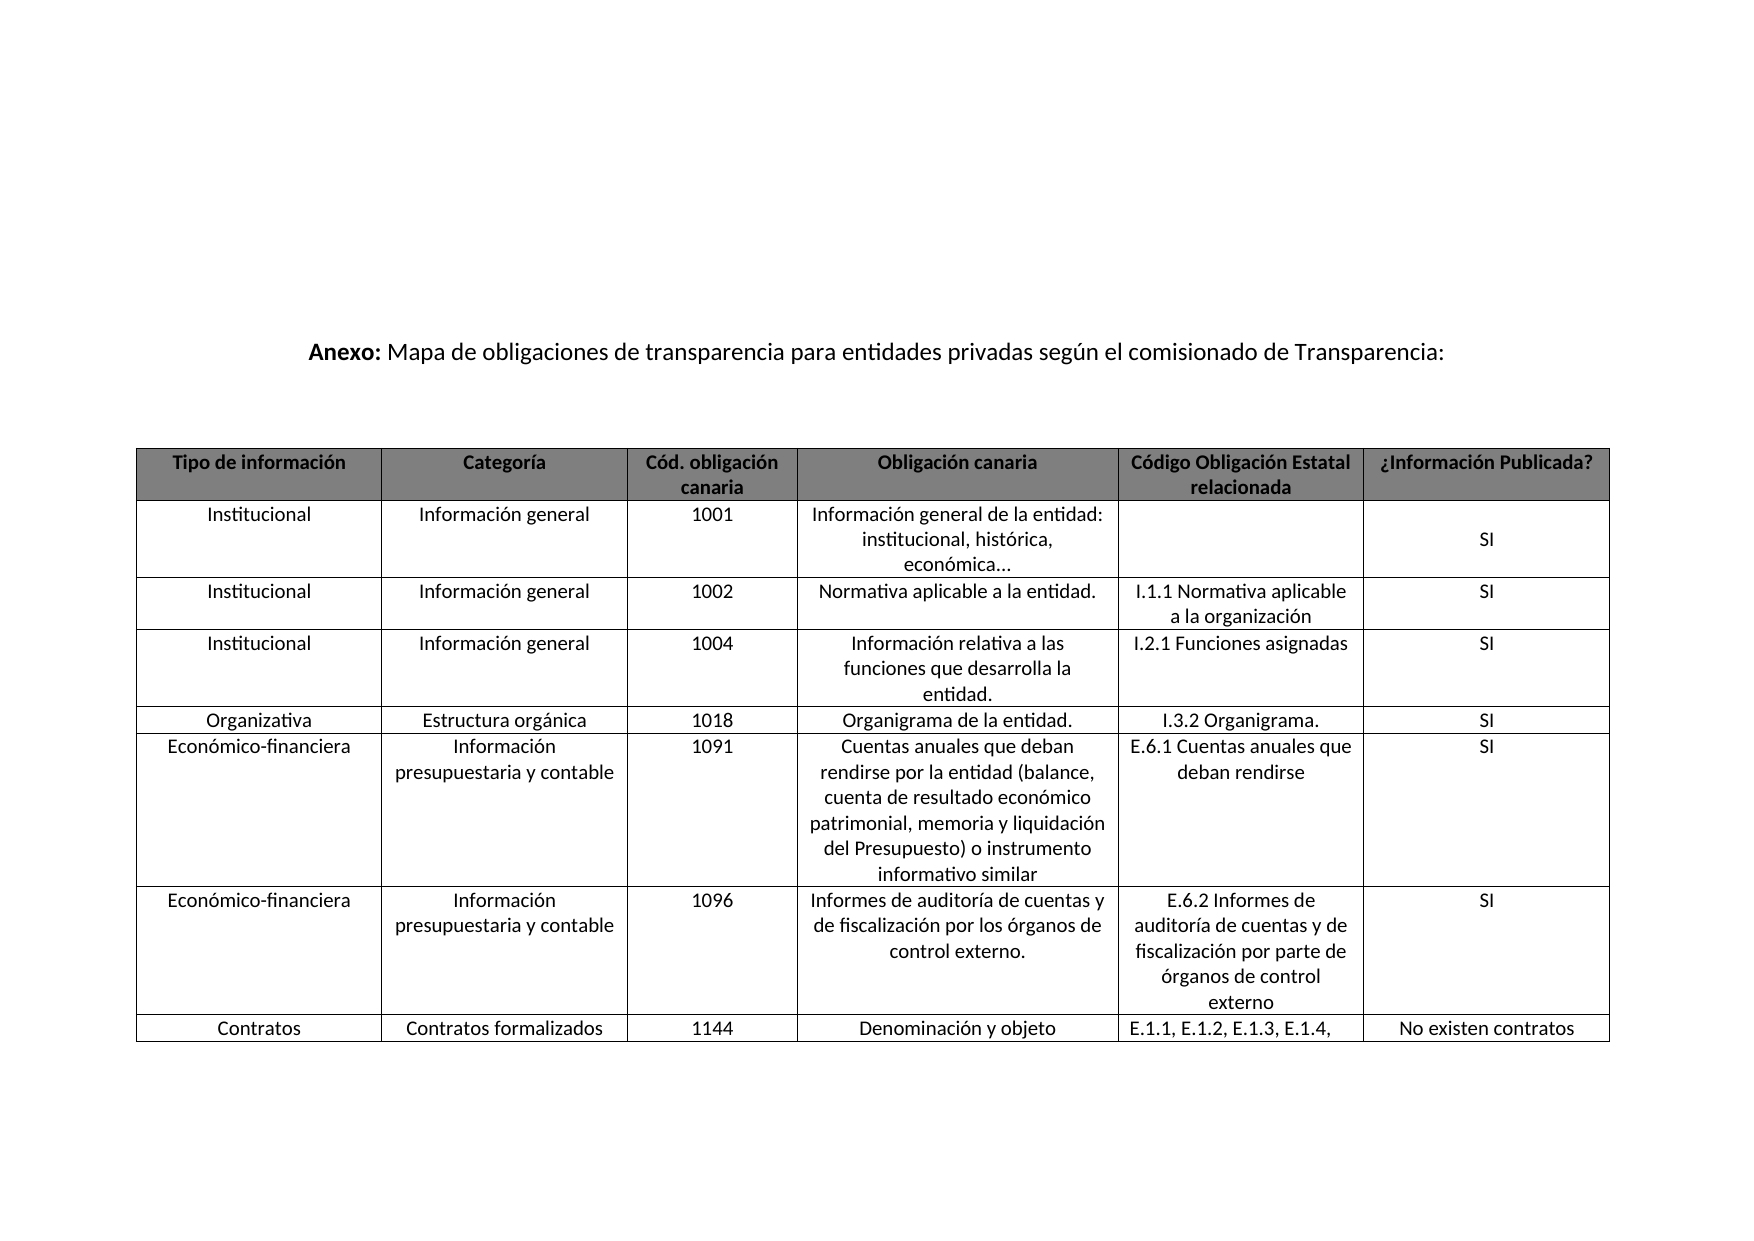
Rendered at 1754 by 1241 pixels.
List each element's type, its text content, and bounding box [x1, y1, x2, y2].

table_cell 1001 [628, 501, 797, 577]
table_cell Normativa aplicable a la entidad. [798, 578, 1118, 629]
table_cell 1091 [628, 734, 797, 886]
table_cell Informes de auditoría de cuentas y de fiscalización por los órganos de control externo. [798, 887, 1118, 1014]
table_header ¿Información Publicada? [1364, 449, 1609, 500]
table_cell 1002 [628, 578, 797, 629]
table_cell SI [1364, 630, 1609, 706]
table_header Categoría [382, 449, 627, 500]
table_cell SI [1364, 578, 1609, 629]
table_cell SI [1364, 734, 1609, 886]
table_cell [1119, 501, 1363, 577]
table_cell Institucional [137, 578, 381, 629]
table_cell SI [1364, 501, 1609, 577]
table_cell SI [1364, 707, 1609, 733]
table_cell Organizativa [137, 707, 381, 733]
table_header Cód. obligación canaria [628, 449, 797, 500]
table_cell Institucional [137, 501, 381, 577]
table_cell Información general [382, 630, 627, 706]
table_cell Económico-financiera [137, 734, 381, 886]
table_cell 1096 [628, 887, 797, 1014]
table_cell Información general [382, 501, 627, 577]
table_header Tipo de información [137, 449, 381, 500]
table_cell Denominación y objeto [798, 1015, 1118, 1041]
table_cell I.1.1 Normativa aplicable a la organización [1119, 578, 1363, 629]
table_cell E.1.1, E.1.2, E.1.3, E.1.4, [1119, 1015, 1363, 1041]
table_cell Contratos [137, 1015, 381, 1041]
table_cell Contratos formalizados [382, 1015, 627, 1041]
table_cell No existen contratos [1364, 1015, 1609, 1041]
table_cell I.2.1 Funciones asignadas [1119, 630, 1363, 706]
table_cell Información relativa a las funciones que desarrolla la entidad. [798, 630, 1118, 706]
table_cell Información presupuestaria y contable [382, 887, 627, 1014]
table_cell E.6.2 Informes de auditoría de cuentas y de fiscalización por parte de órganos de control externo [1119, 887, 1363, 1014]
table_cell E.6.1 Cuentas anuales que deban rendirse [1119, 734, 1363, 886]
table_cell Cuentas anuales que deban rendirse por la entidad (balance, cuenta de resultado económico patrimonial, memoria y liquidación del Presupuesto) o instrumento informativo similar [798, 734, 1118, 886]
table_cell Estructura orgánica [382, 707, 627, 733]
table_cell Institucional [137, 630, 381, 706]
table_cell I.3.2 Organigrama. [1119, 707, 1363, 733]
table_cell 1018 [628, 707, 797, 733]
table_cell Información presupuestaria y contable [382, 734, 627, 886]
table_cell 1004 [628, 630, 797, 706]
table_header Código Obligación Estatal relacionada [1119, 449, 1363, 500]
table_header Obligación canaria [798, 449, 1118, 500]
table_cell 1144 [628, 1015, 797, 1041]
table_cell Organigrama de la entidad. [798, 707, 1118, 733]
text Anexo: Mapa de obligaciones de transparencia para entidades privadas según el comisionado de Transparencia: [148, 336, 1606, 367]
table_cell Información general [382, 578, 627, 629]
table_cell Económico-financiera [137, 887, 381, 1014]
table_cell Información general de la entidad: institucional, histórica, económica... [798, 501, 1118, 577]
table_cell SI [1364, 887, 1609, 1014]
